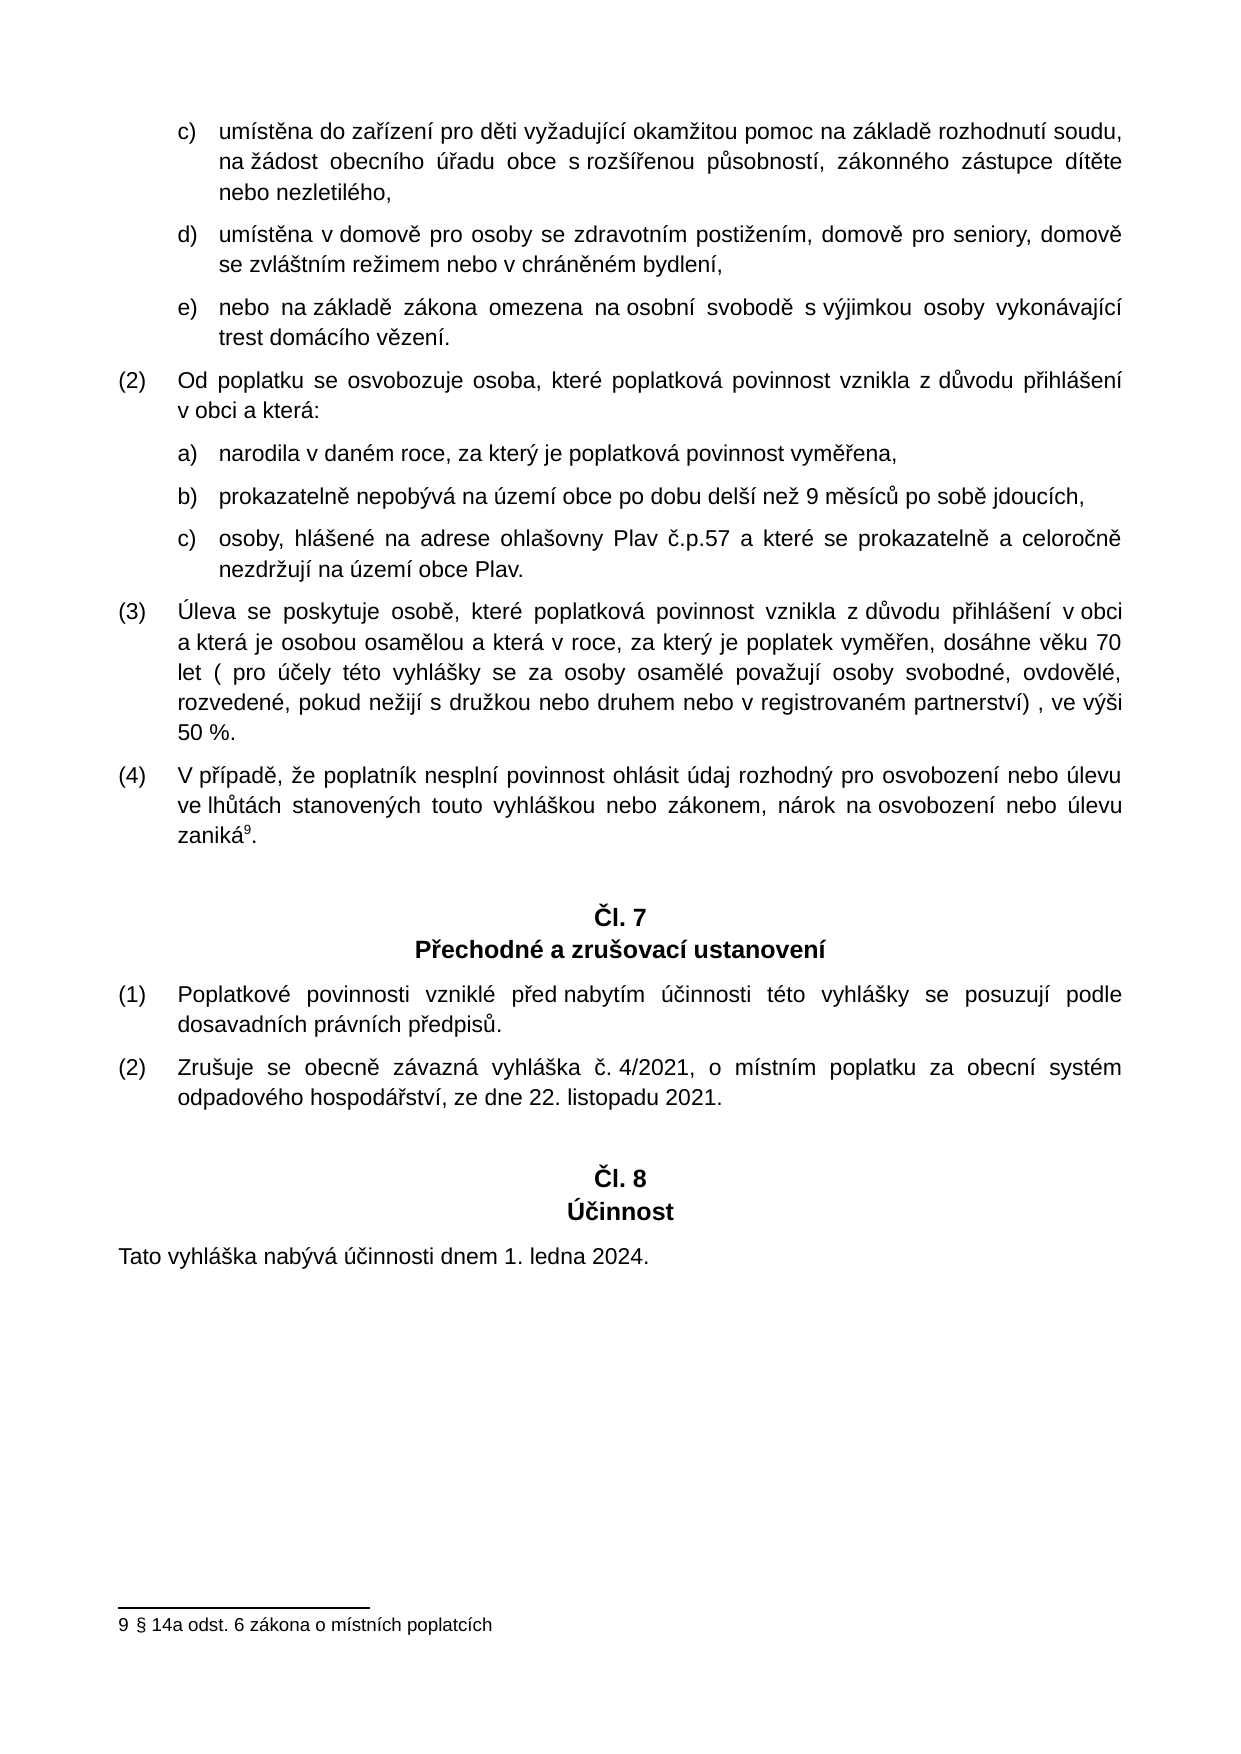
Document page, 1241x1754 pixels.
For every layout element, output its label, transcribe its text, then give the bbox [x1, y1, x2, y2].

list Úleva se poskytuje osobě, které poplatková povinnost vznikla z důvodu přihlášení v obci a která je osobou osamělou a která v roce, za který je poplatek vyměřen, dosáhne věku 70 let ( pro účely této vyhlášky se za osoby osamělé považují osoby svobodné, ovdovělé, rozvedené, pokud nežijí s družkou nebo druhem nebo v registrovaném partnerství) , ve výši 50 %. [118, 598, 1122, 746]
list Zrušuje se obecně závazná vyhláška č. 4/2021, o místním poplatku za obecní systém odpadového hospodářství, ze dne 22. listopadu 2021. [118, 1054, 1122, 1111]
list nebo na základě zákona omezena na osobní svobodě s výjimkou osoby vykonávající trest domácího vězení. [177, 294, 1122, 351]
subtitle Čl. 8 Účinnost [118, 1164, 1122, 1226]
list Poplatkové povinnosti vzniklé před nabytím účinnosti této vyhlášky se posuzují podle dosavadních právních předpisů. [118, 981, 1122, 1038]
list Od poplatku se osvobozuje osoba, které poplatková povinnost vznikla z důvodu přihlášení v obci a která: [118, 367, 1122, 424]
list narodila v daném roce, za který je poplatková povinnost vyměřena, [177, 440, 1122, 466]
list osoby, hlášené na adrese ohlašovny Plav č.p.57 a které se prokazatelně a celoročně nezdržují na území obce Plav. [177, 525, 1122, 582]
text Tato vyhláška nabývá účinnosti dnem 1. ledna 2024. [118, 1243, 1122, 1269]
list umístěna v domově pro osoby se zdravotním postižením, domově pro seniory, domově se zvláštním režimem nebo v chráněném bydlení, [177, 221, 1122, 278]
list V případě, že poplatník nesplní povinnost ohlásit údaj rozhodný pro osvobození nebo úlevu ve lhůtách stanovených touto vyhláškou nebo zákonem, nárok na osvobození nebo úlevu zaniká. [118, 762, 1122, 849]
list umístěna do zařízení pro děti vyžadující okamžitou pomoc na základě rozhodnutí soudu, na žádost obecního úřadu obce s rozšířenou působností, zákonného zástupce dítěte nebo nezletilého, [177, 118, 1122, 205]
subtitle Čl. 7 Přechodné a zrušovací ustanovení [118, 902, 1122, 964]
list prokazatelně nepobývá na území obce po dobu delší než 9 měsíců po sobě jdoucích, [177, 483, 1122, 509]
list § 14a odst. 6 zákona o místních poplatcích [118, 1614, 1122, 1635]
